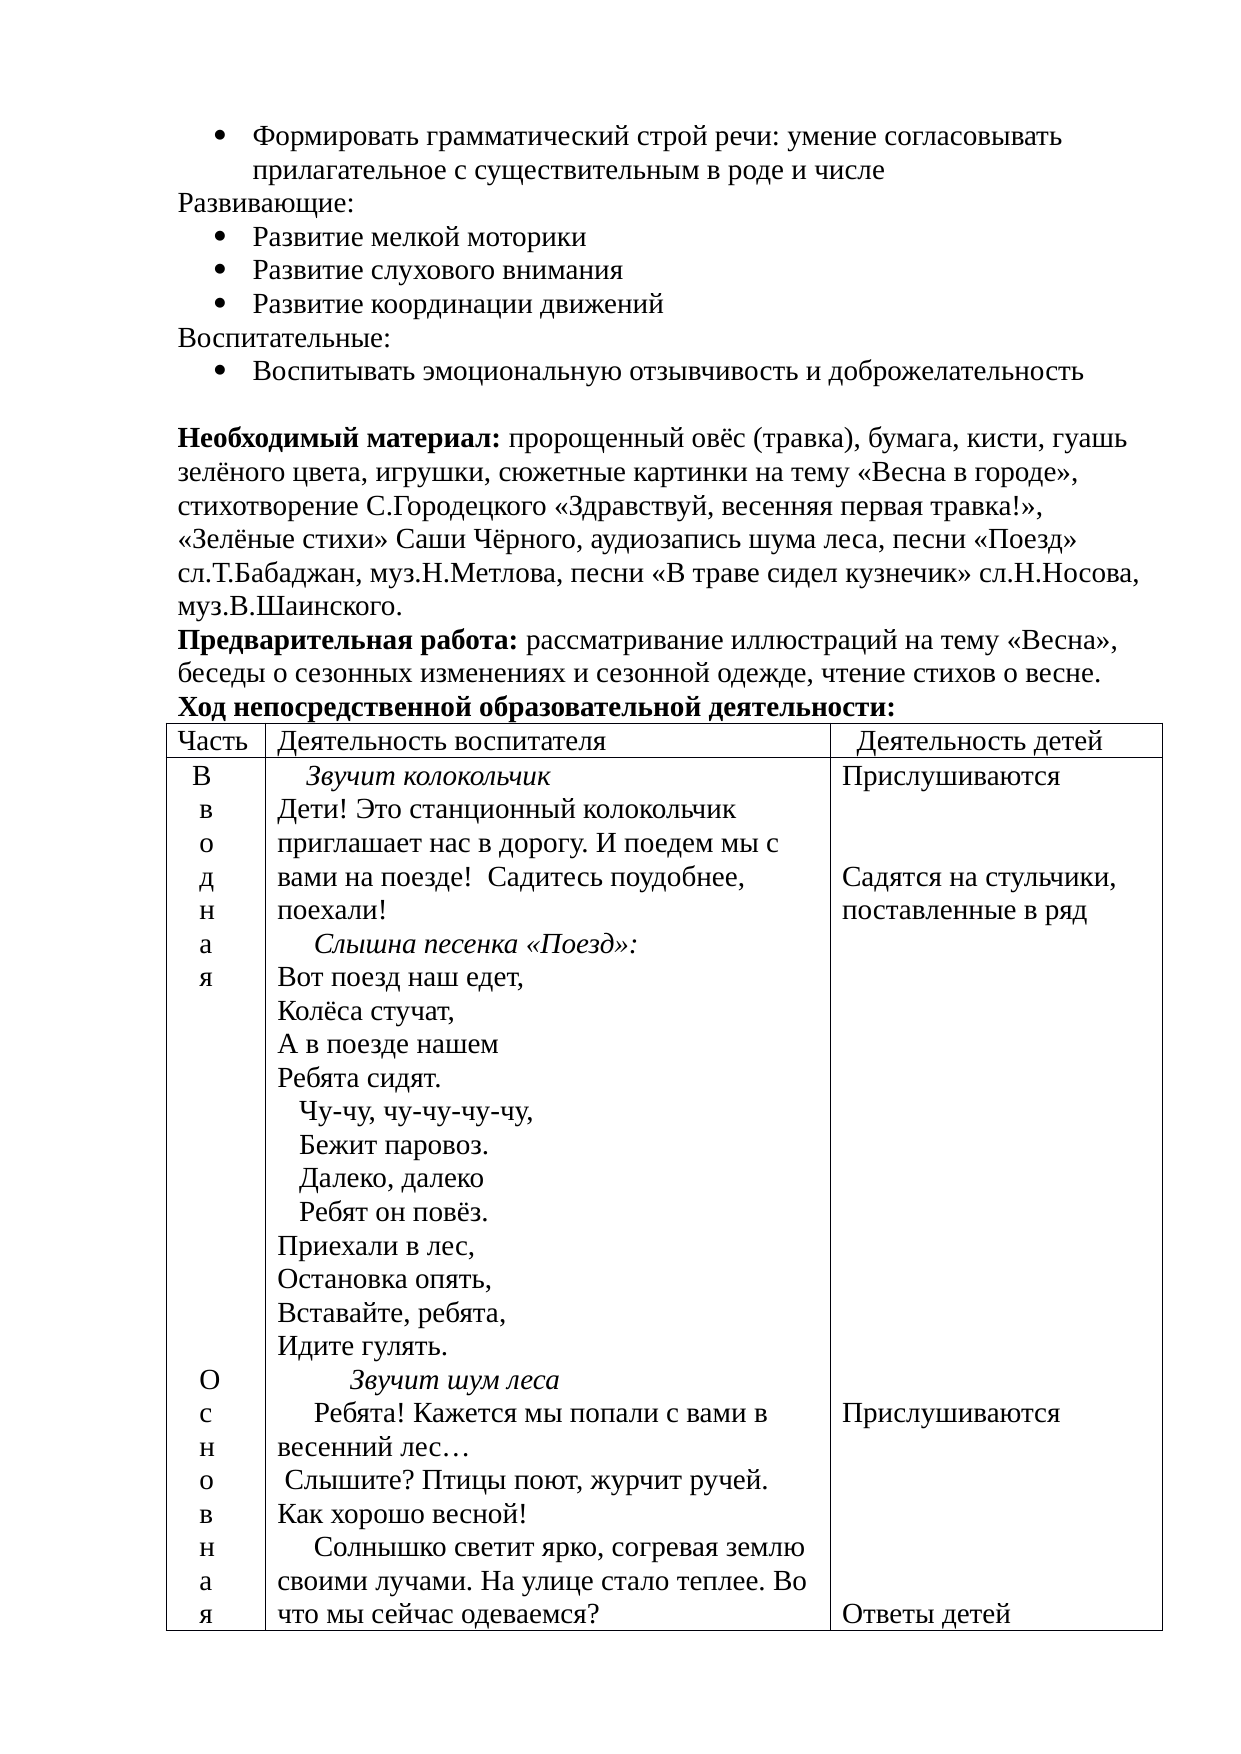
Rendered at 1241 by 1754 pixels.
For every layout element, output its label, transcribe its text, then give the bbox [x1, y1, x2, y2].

list Воспитывать эмоциональную отзывчивость и доброжелательность [215, 353, 1152, 387]
text Развивающие: [177, 185, 1152, 219]
table_cell Звучит колокольчик Дети! Это станционный колокольчик приглашает нас в дорогу. И поедем мы с вами на поезде! Садитесь поудобнее, поехали! Слышна песенка «Поезд»: Вот поезд наш едет, Колёса стучат, А в поезде нашем Ребята сидят. Чу-чу, чу-чу-чу-чу, Бежит паровоз. Далеко, далеко Ребят он повёз. Приехали в лес, Остановка опять, Вставайте, ребята, Идите гулять. Звучит шум леса Ребята! Кажется мы попали с вами в весенний лес… Слышите? Птицы поют, журчит ручей. Как хорошо весной! Солнышко светит ярко, согревая землю своими лучами. На улице стало теплее. Во что мы сейчас одеваемся? [266, 758, 830, 1630]
table_header Часть [167, 724, 265, 757]
list Развитие мелкой моторики [215, 219, 1152, 252]
text Необходимый материал: пророщенный овёс (травка), бумага, кисти, гуашь зелёного цвета, игрушки, сюжетные картинки на тему «Весна в городе», стихотворение С.Городецкого «Здравствуй, весенняя первая травка!», «Зелёные стихи» Саши Чёрного, аудиозапись шума леса, песни «Поезд» сл.Т.Бабаджан, муз.Н.Метлова, песни «В траве сидел кузнечик» сл.Н.Носова, муз.В.Шаинского. [177, 421, 1152, 622]
text Ход непосредственной образовательной деятельности: [177, 689, 1152, 722]
text Предварительная работа: рассматривание иллюстраций на тему «Весна», беседы о сезонных изменениях и сезонной одежде, чтение стихов о весне. [177, 622, 1152, 689]
table_header Деятельность воспитателя [266, 724, 830, 757]
list Развитие координации движений [215, 286, 1152, 320]
text Воспитательные: [177, 320, 1152, 353]
table_cell Прислушиваются Садятся на стульчики, поставленные в ряд Прислушиваются Ответы детей [831, 758, 1162, 1630]
list Формировать грамматический строй речи: умение согласовывать прилагательное с существительным в роде и числе [215, 118, 1152, 185]
table_cell В в о д н а я О с н о в н а я [167, 758, 265, 1630]
list Развитие слухового внимания [215, 252, 1152, 286]
table_header Деятельность детей [831, 724, 1162, 757]
